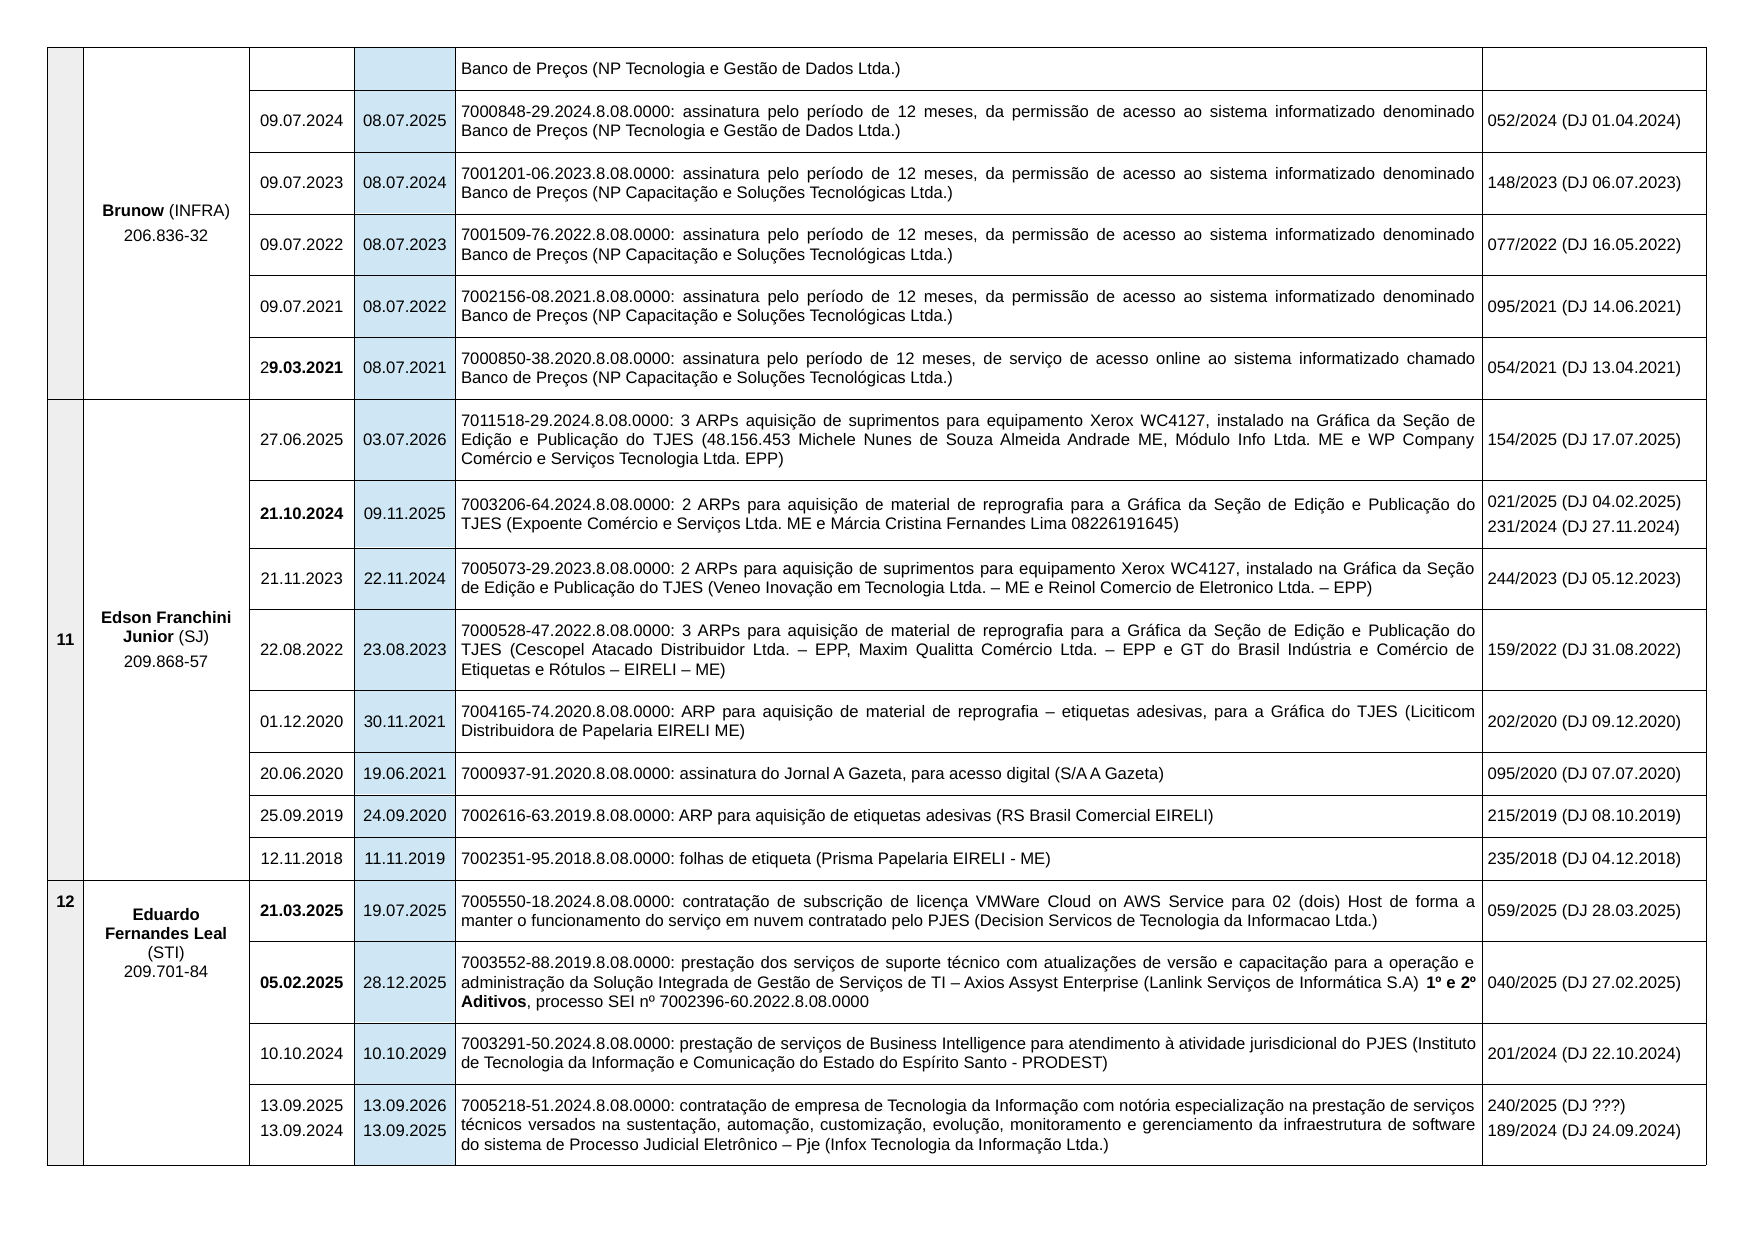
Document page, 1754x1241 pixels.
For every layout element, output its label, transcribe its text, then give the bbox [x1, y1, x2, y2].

table_cell 040/2025 (DJ 27.02.2025) [1483, 942, 1706, 1022]
table_cell 09.07.2023 [250, 153, 354, 213]
table_cell 095/2021 (DJ 14.06.2021) [1483, 276, 1706, 337]
table_cell 09.07.2022 [250, 215, 354, 275]
table_cell 22.08.2022 [250, 610, 354, 690]
table_cell [1483, 48, 1706, 90]
table_cell 7005550-18.2024.8.08.0000: contratação de subscrição de licença VMWare Cloud on AWS Service para 02 (dois) Host de forma a manter o funcionamento do serviço em nuvem contratado pelo PJES (Decision Servicos de Tecnologia da Informacao Ltda.) [456, 881, 1482, 941]
table_cell 7003552-88.2019.8.08.0000: prestação dos serviços de suporte técnico com atualizações de versão e capacitação para a operação e administração da Solução Integrada de Gestão de Serviços de TI – Axios Assyst Enterprise (Lanlink Serviços de Informática S.A) 1º e 2º Aditivos, processo SEI nº 7002396-60.2022.8.08.0000 [456, 942, 1482, 1022]
table_cell 08.07.2023 [355, 215, 455, 275]
table_cell 28.12.2025 [355, 942, 455, 1022]
table_cell 7000937-91.2020.8.08.0000: assinatura do Jornal A Gazeta, para acesso digital (S/A A Gazeta) [456, 753, 1482, 794]
table_cell 240/2025 (DJ ???) 189/2024 (DJ 24.09.2024) [1483, 1085, 1706, 1165]
table_cell 11 [48, 400, 83, 880]
table_cell 25.09.2019 [250, 796, 354, 837]
table_cell 7003291-50.2024.8.08.0000: prestação de serviços de Business Intelligence para atendimento à atividade jurisdicional do PJES (Instituto de Tecnologia da Informação e Comunicação do Estado do Espírito Santo - PRODEST) [456, 1024, 1482, 1084]
table_cell 20.06.2020 [250, 753, 354, 794]
table_cell 30.11.2021 [355, 691, 455, 752]
table_cell 13.09.2026 13.09.2025 [355, 1085, 455, 1165]
table_cell 202/2020 (DJ 09.12.2020) [1483, 691, 1706, 752]
table_cell 7003206-64.2024.8.08.0000: 2 ARPs para aquisição de material de reprografia para a Gráfica da Seção de Edição e Publicação do TJES (Expoente Comércio e Serviços Ltda. ME e Márcia Cristina Fernandes Lima 08226191645) [456, 481, 1482, 547]
table_cell [48, 48, 83, 399]
table_cell 09.07.2021 [250, 276, 354, 337]
table_cell 11.11.2019 [355, 838, 455, 880]
table_cell 021/2025 (DJ 04.02.2025) 231/2024 (DJ 27.11.2024) [1483, 481, 1706, 547]
table_cell 22.11.2024 [355, 549, 455, 609]
table_cell 7002156-08.2021.8.08.0000: assinatura pelo período de 12 meses, da permissão de acesso ao sistema informatizado denominado Banco de Preços (NP Capacitação e Soluções Tecnológicas Ltda.) [456, 276, 1482, 337]
table_cell 244/2023 (DJ 05.12.2023) [1483, 549, 1706, 609]
table_cell 7000528-47.2022.8.08.0000: 3 ARPs para aquisição de material de reprografia para a Gráfica da Seção de Edição e Publicação do TJES (Cescopel Atacado Distribuidor Ltda. – EPP, Maxim Qualitta Comércio Ltda. – EPP e GT do Brasil Indústria e Comércio de Etiquetas e Rótulos – EIRELI – ME) [456, 610, 1482, 690]
table_cell 7005218-51.2024.8.08.0000: contratação de empresa de Tecnologia da Informação com notória especialização na prestação de serviços técnicos versados na sustentação, automação, customização, evolução, monitoramento e gerenciamento da infraestrutura de software do sistema de Processo Judicial Eletrônico – Pje (Infox Tecnologia da Informação Ltda.) [456, 1085, 1482, 1165]
table_cell 12 [48, 881, 83, 1165]
table_cell 215/2019 (DJ 08.10.2019) [1483, 796, 1706, 837]
table_cell 27.06.2025 [250, 400, 354, 480]
table_cell 201/2024 (DJ 22.10.2024) [1483, 1024, 1706, 1084]
table_cell 21.03.2025 [250, 881, 354, 941]
table_cell 09.07.2024 [250, 91, 354, 152]
table_cell 7000850-38.2020.8.08.0000: assinatura pelo período de 12 meses, de serviço de acesso online ao sistema informatizado chamado Banco de Preços (NP Capacitação e Soluções Tecnológicas Ltda.) [456, 338, 1482, 399]
table_cell 7000848-29.2024.8.08.0000: assinatura pelo período de 12 meses, da permissão de acesso ao sistema informatizado denominado Banco de Preços (NP Tecnologia e Gestão de Dados Ltda.) [456, 91, 1482, 152]
table_cell 13.09.2025 13.09.2024 [250, 1085, 354, 1165]
table_cell 7002351-95.2018.8.08.0000: folhas de etiqueta (Prisma Papelaria EIRELI - ME) [456, 838, 1482, 880]
table_cell 7002616-63.2019.8.08.0000: ARP para aquisição de etiquetas adesivas (RS Brasil Comercial EIRELI) [456, 796, 1482, 837]
table_cell Brunow (INFRA) 206.836-32 [84, 48, 249, 399]
table_cell [355, 48, 455, 90]
table_cell 23.08.2023 [355, 610, 455, 690]
table_cell 08.07.2025 [355, 91, 455, 152]
table_cell 7001201-06.2023.8.08.0000: assinatura pelo período de 12 meses, da permissão de acesso ao sistema informatizado denominado Banco de Preços (NP Capacitação e Soluções Tecnológicas Ltda.) [456, 153, 1482, 213]
table_cell 148/2023 (DJ 06.07.2023) [1483, 153, 1706, 213]
table_cell 03.07.2026 [355, 400, 455, 480]
table_cell 24.09.2020 [355, 796, 455, 837]
table_cell 235/2018 (DJ 04.12.2018) [1483, 838, 1706, 880]
table_cell 154/2025 (DJ 17.07.2025) [1483, 400, 1706, 480]
table_cell 08.07.2022 [355, 276, 455, 337]
table_cell 05.02.2025 [250, 942, 354, 1022]
table_cell 10.10.2029 [355, 1024, 455, 1084]
table_cell 21.11.2023 [250, 549, 354, 609]
table_cell 08.07.2021 [355, 338, 455, 399]
table_cell 29.03.2021 [250, 338, 354, 399]
table_cell 7001509-76.2022.8.08.0000: assinatura pelo período de 12 meses, da permissão de acesso ao sistema informatizado denominado Banco de Preços (NP Capacitação e Soluções Tecnológicas Ltda.) [456, 215, 1482, 275]
table_cell 19.07.2025 [355, 881, 455, 941]
table_cell 052/2024 (DJ 01.04.2024) [1483, 91, 1706, 152]
table_cell [250, 48, 354, 90]
table_cell 077/2022 (DJ 16.05.2022) [1483, 215, 1706, 275]
table_cell Eduardo Fernandes Leal (STI) 209.701-84 [84, 881, 249, 1165]
table_cell 21.10.2024 [250, 481, 354, 547]
table_cell 19.06.2021 [355, 753, 455, 794]
table_cell Edson Franchini Junior (SJ) 209.868-57 [84, 400, 249, 880]
table_cell 159/2022 (DJ 31.08.2022) [1483, 610, 1706, 690]
table_cell 7005073-29.2023.8.08.0000: 2 ARPs para aquisição de suprimentos para equipamento Xerox WC4127, instalado na Gráfica da Seção de Edição e Publicação do TJES (Veneo Inovação em Tecnologia Ltda. – ME e Reinol Comercio de Eletronico Ltda. – EPP) [456, 549, 1482, 609]
table_cell 08.07.2024 [355, 153, 455, 213]
table_cell 10.10.2024 [250, 1024, 354, 1084]
table_cell 09.11.2025 [355, 481, 455, 547]
table_cell 12.11.2018 [250, 838, 354, 880]
table_cell 095/2020 (DJ 07.07.2020) [1483, 753, 1706, 794]
table_cell 7011518-29.2024.8.08.0000: 3 ARPs aquisição de suprimentos para equipamento Xerox WC4127, instalado na Gráfica da Seção de Edição e Publicação do TJES (48.156.453 Michele Nunes de Souza Almeida Andrade ME, Módulo Info Ltda. ME e WP Company Comércio e Serviços Tecnologia Ltda. EPP) [456, 400, 1482, 480]
table_cell 01.12.2020 [250, 691, 354, 752]
table_cell Banco de Preços (NP Tecnologia e Gestão de Dados Ltda.) [456, 48, 1482, 90]
table_cell 054/2021 (DJ 13.04.2021) [1483, 338, 1706, 399]
table_cell 059/2025 (DJ 28.03.2025) [1483, 881, 1706, 941]
table_cell 7004165-74.2020.8.08.0000: ARP para aquisição de material de reprografia – etiquetas adesivas, para a Gráfica do TJES (Liciticom Distribuidora de Papelaria EIRELI ME) [456, 691, 1482, 752]
